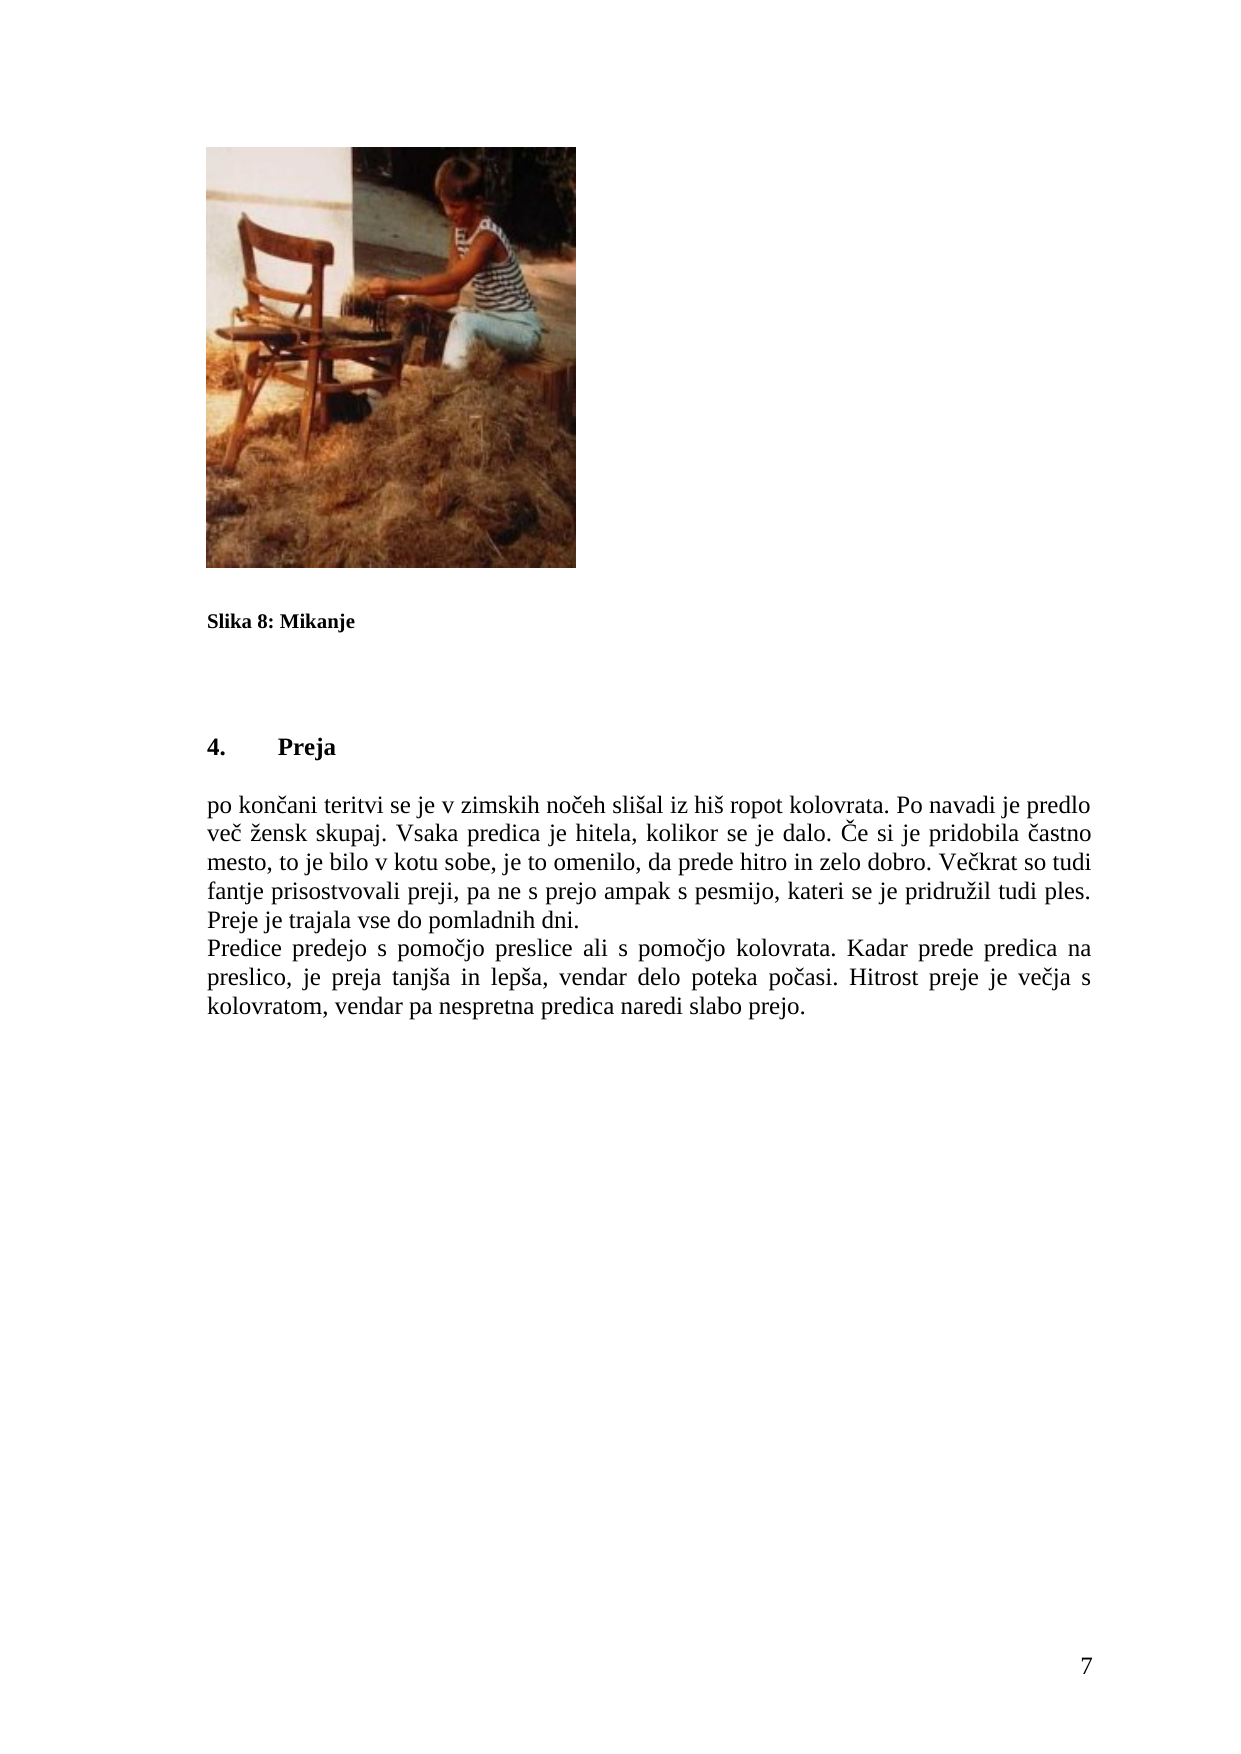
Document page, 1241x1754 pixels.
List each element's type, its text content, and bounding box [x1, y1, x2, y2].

picture [206, 147, 576, 568]
text po končani teritvi se je v zimskih nočeh slišal iz hiš ropot kolovrata. Po navadi je predlo več žensk skupaj. Vsaka predica je hitela, kolikor se je dalo. Če si je pridobila častno mesto, to je bilo v kotu sobe, je to omenilo, da prede hitro in zelo dobro. Večkrat so tudi fantje prisostvovali preji, pa ne s prejo ampak s pesmijo, kateri se je pridružil tudi ples. Preje je trajala vse do pomladnih dni. [207, 790, 1092, 933]
text Predice predejo s pomočjo preslice ali s pomočjo kolovrata. Kadar prede predica na preslico, je preja tanjša in lepša, vendar delo poteka počasi. Hitrost preje je večja s kolovratom, vendar pa nespretna predica naredi slabo prejo. [207, 933, 1092, 1020]
text Slika 8: Mikanje [207, 609, 1092, 633]
list Preja [207, 732, 1092, 761]
